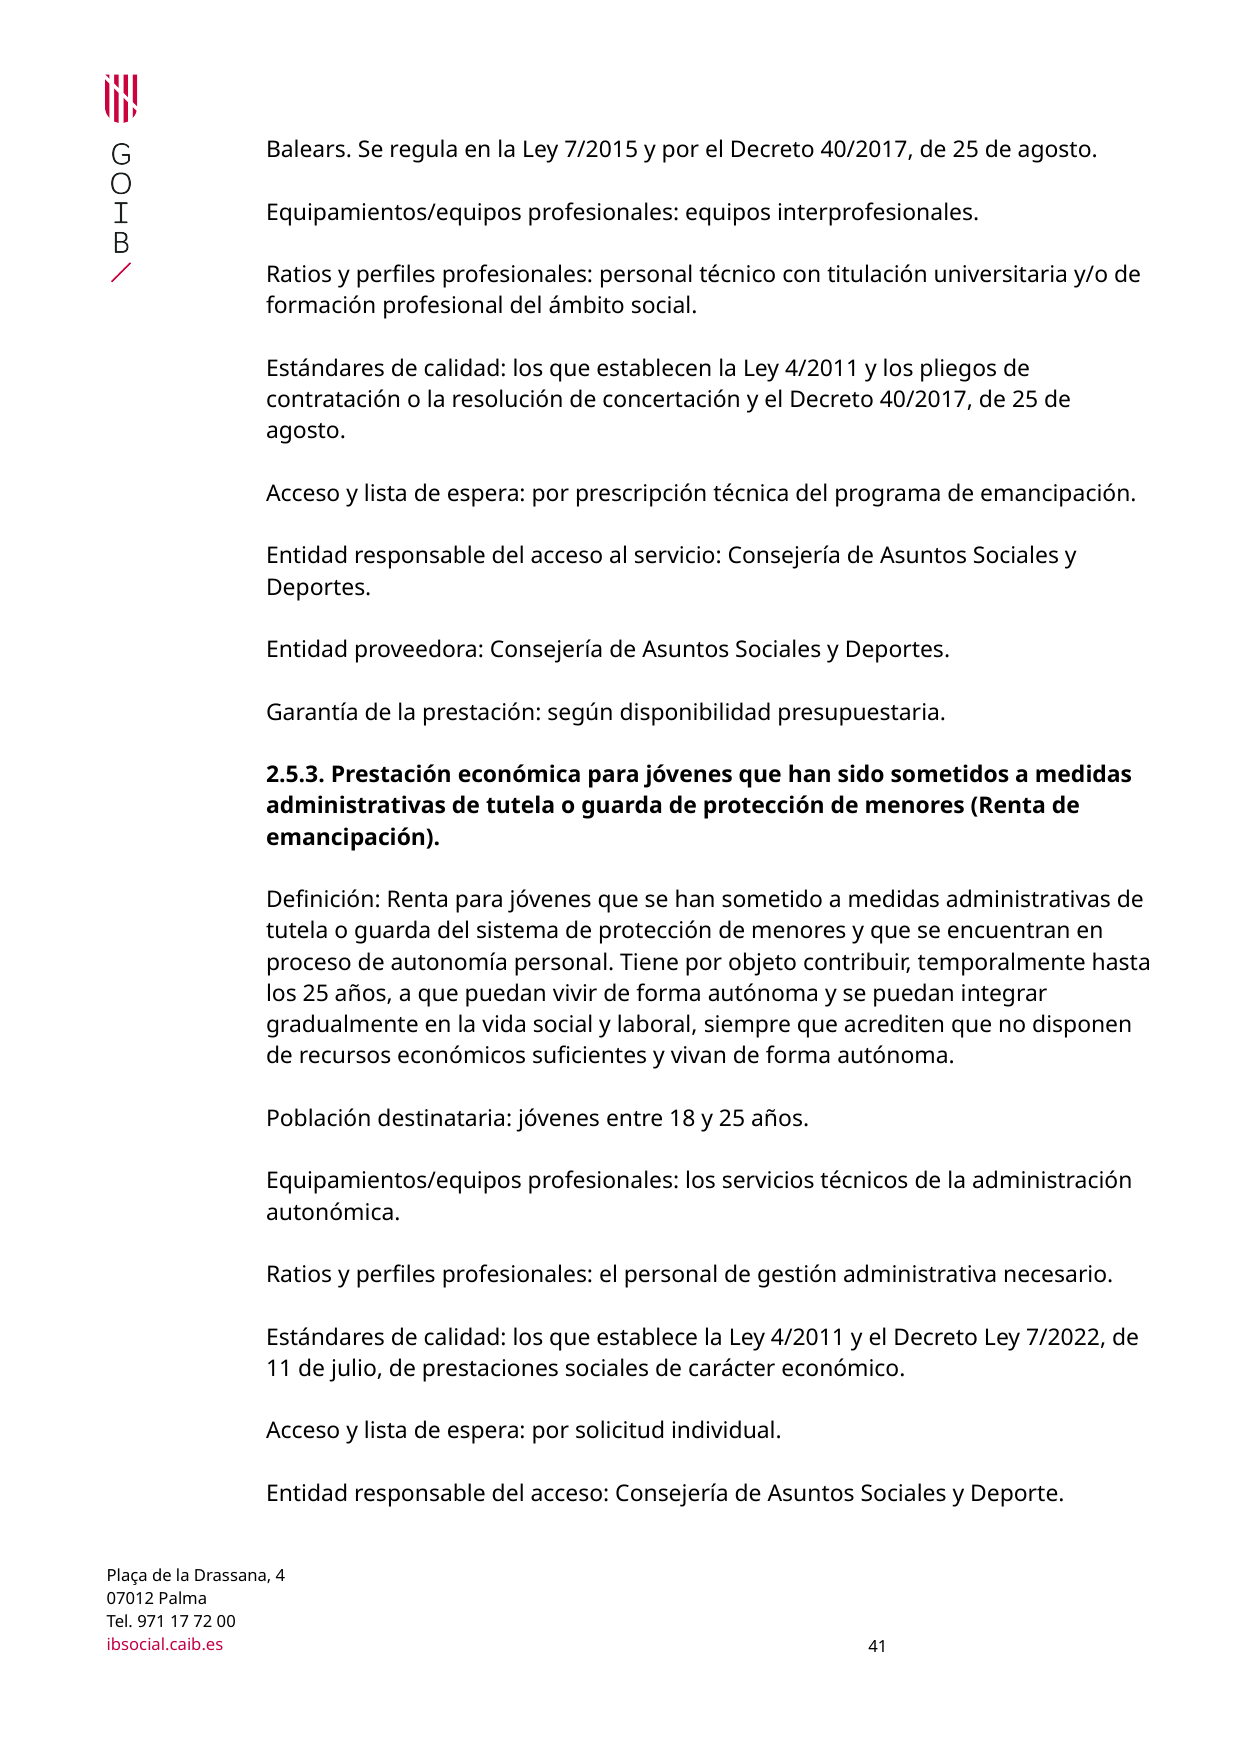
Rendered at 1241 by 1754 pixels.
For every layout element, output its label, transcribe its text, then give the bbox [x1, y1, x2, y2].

text Acceso y lista de espera: por solicitud individual. Entidad responsable del acceso: Consejería de Asuntos Sociales y Deporte. [266, 1383, 1152, 1508]
text Balears. Se regula en la Ley 7/2015 y por el Decreto 40/2017, de 25 de agosto. Equipamientos/equipos profesionales: equipos interprofesionales. Ratios y perfiles profesionales: personal técnico con titulación universitaria y/o de formación profesional del ámbito social. Estándares de calidad: los que establecen la Ley 4/2011 y los pliegos de contratación o la resolución de concertación y el Decreto 40/2017, de 25 de agosto. Acceso y lista de espera: por prescripción técnica del programa de emancipación. Entidad responsable del acceso al servicio: Consejería de Asuntos Sociales y Deportes. Entidad proveedora: Consejería de Asuntos Sociales y Deportes. Garantía de la prestación: según disponibilidad presupuestaria. 2.5.3. Prestación económica para jóvenes que han sido sometidos a medidas administrativas de tutela o guarda de protección de menores (Renta de emancipación). Definición: Renta para jóvenes que se han sometido a medidas administrativas de tutela o guarda del sistema de protección de menores y que se encuentran en proceso de autonomía personal. Tiene por objeto contribuir, temporalmente hasta los 25 años, a que puedan vivir de forma autónoma y se puedan integrar gradualmente en la vida social y laboral, siempre que acrediten que no disponen de recursos económicos suficientes y vivan de forma autónoma. Población destinataria: jóvenes entre 18 y 25 años. Equipamientos/equipos profesionales: los servicios técnicos de la administración autonómica. Ratios y perfiles profesionales: el personal de gestión administrativa necesario. Estándares de calidad: los que establece la Ley 4/2011 y el Decreto Ley 7/2022, de 11 de julio, de prestaciones sociales de carácter económico. [266, 133, 1152, 1383]
picture [76, 51, 166, 313]
